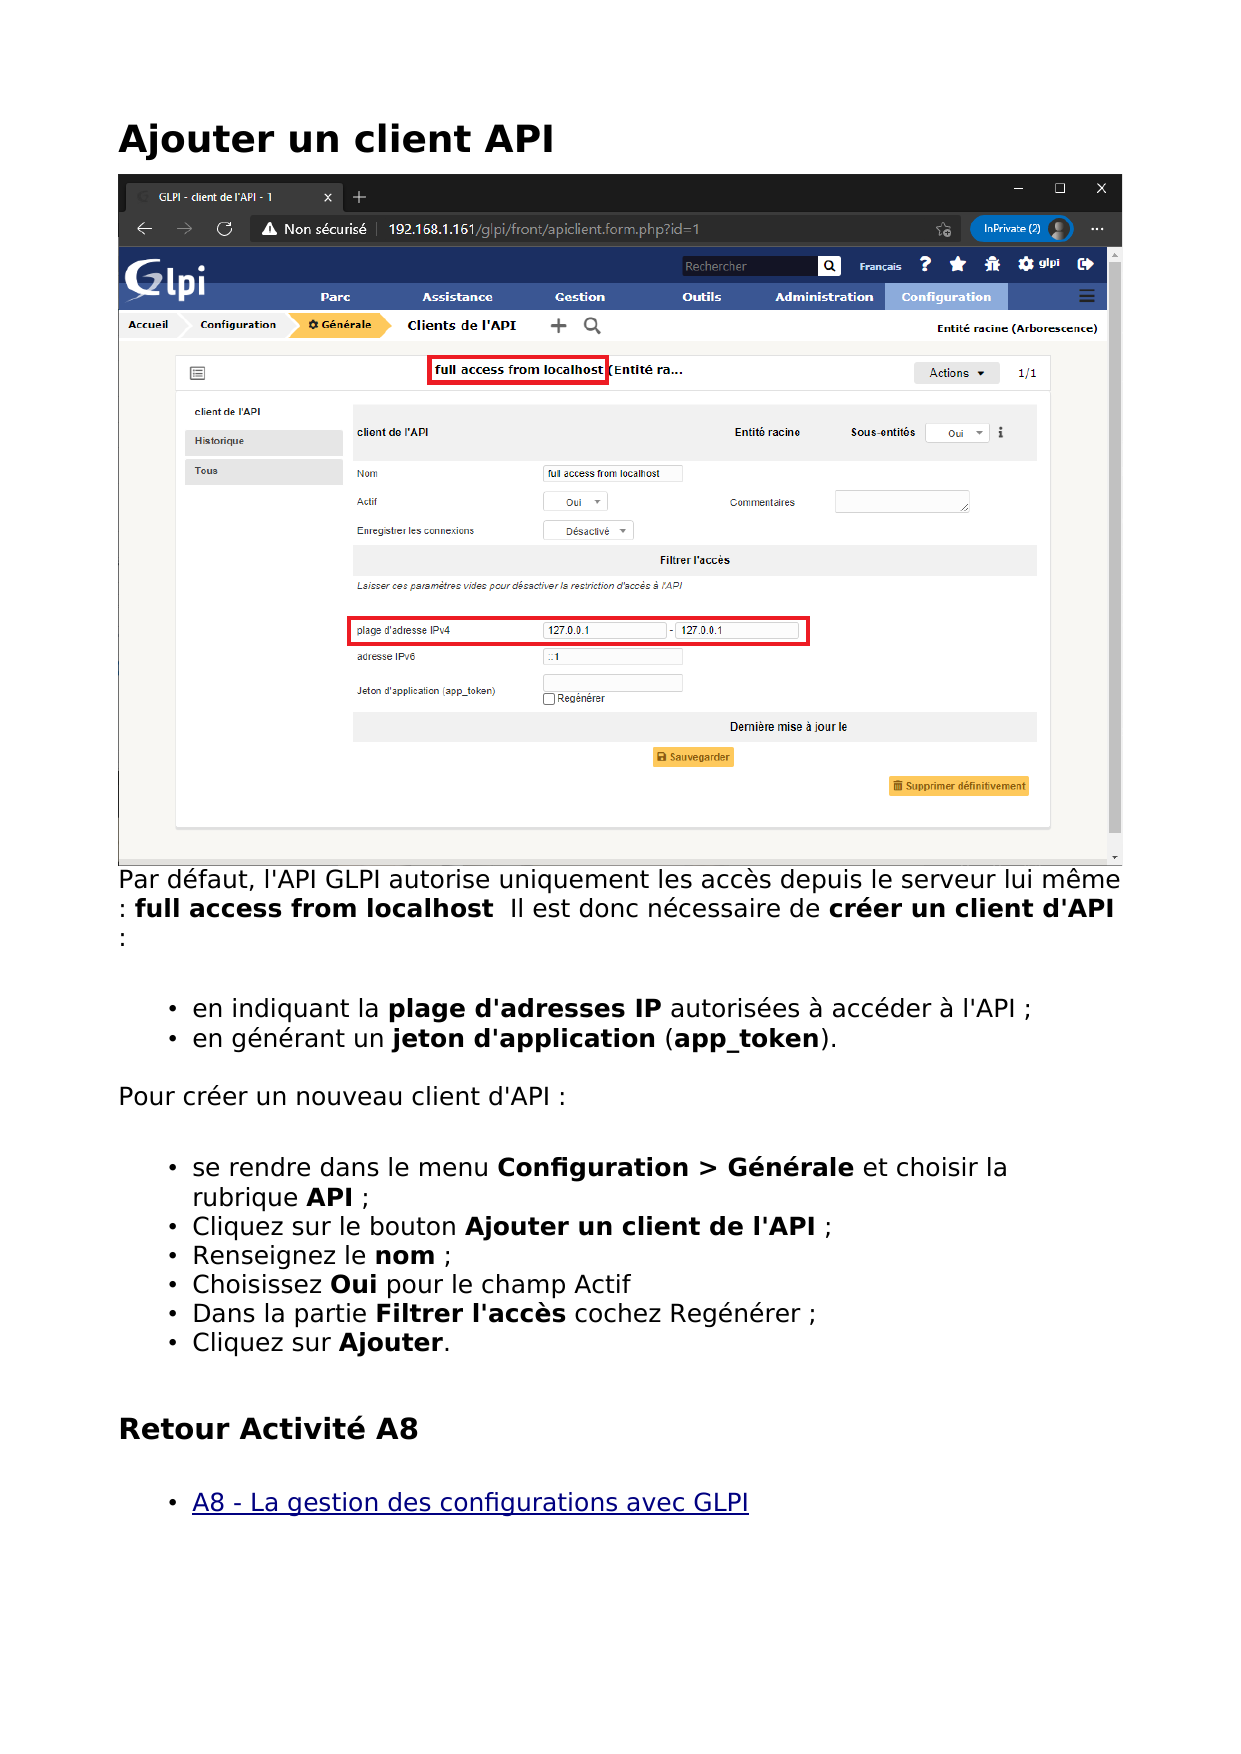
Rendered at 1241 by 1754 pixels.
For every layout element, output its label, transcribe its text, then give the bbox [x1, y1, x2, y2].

list Renseignez le nom ; [177, 1241, 1122, 1270]
list Cliquez sur le bouton Ajouter un client de l'API ; [177, 1212, 1122, 1241]
list en indiquant la plage d'adresses IP autorisées à accéder à l'API ; [177, 995, 1122, 1024]
list Cliquez sur Ajouter. [177, 1329, 1122, 1358]
list Dans la partie Filtrer l'accès cochez Regénérer ; [177, 1299, 1122, 1329]
list A8 - La gestion des configurations avec GLPI [177, 1488, 1122, 1517]
list en générant un jeton d'application (app_token). [177, 1024, 1122, 1053]
text Pour créer un nouveau client d'API : [118, 1082, 1122, 1112]
text Par défaut, l'API GLPI autorise uniquement les accès depuis le serveur lui même : full access from localhost Il est donc nécessaire de créer un client d'API : [118, 866, 1122, 953]
list se rendre dans le menu Configuration > Générale et choisir la rubrique API ; [177, 1154, 1122, 1212]
list Choisissez Oui pour le champ Actif [177, 1270, 1122, 1299]
picture [118, 174, 1123, 866]
subtitle Retour Activité A8 [118, 1412, 1122, 1446]
subtitle Ajouter un client API [118, 118, 1122, 162]
